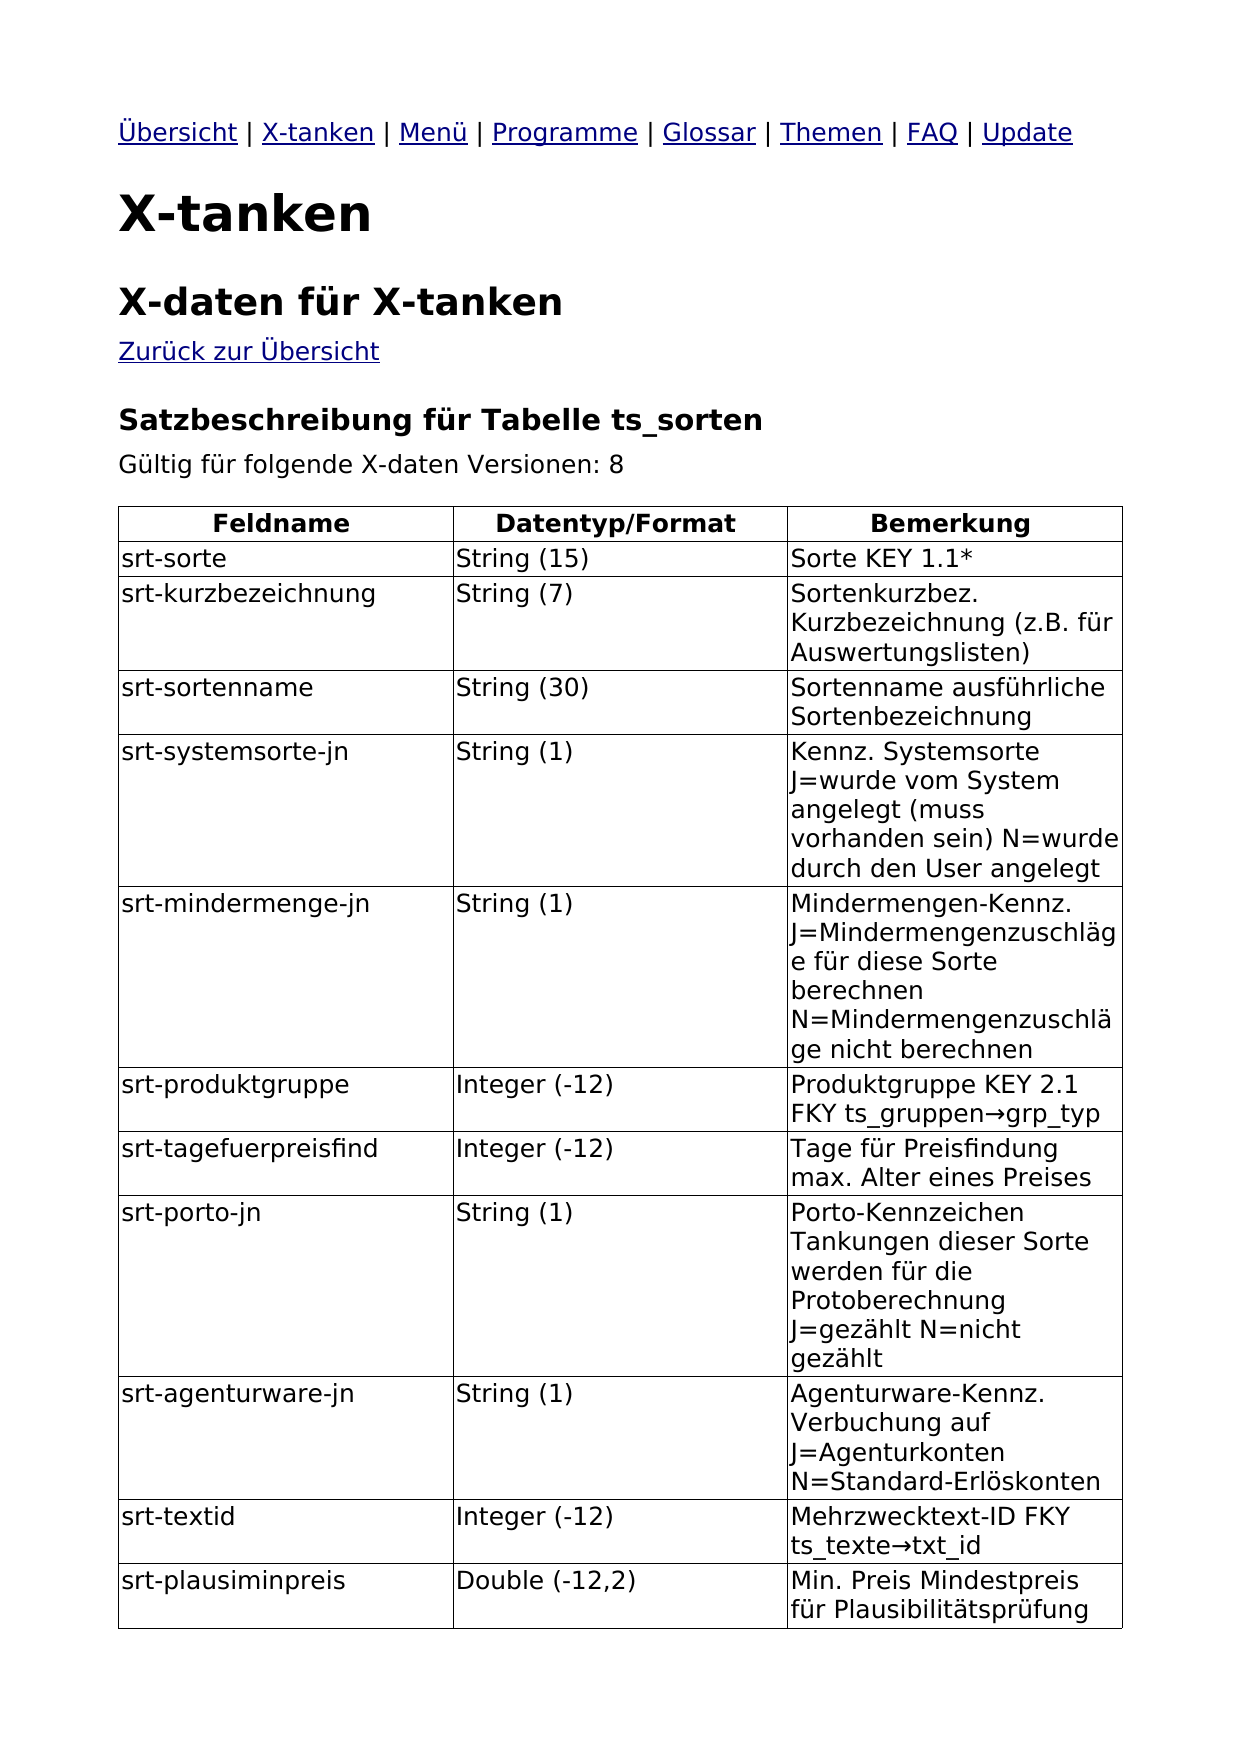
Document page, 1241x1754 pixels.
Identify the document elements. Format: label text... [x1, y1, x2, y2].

table_cell srt-agenturware-jn [119, 1377, 453, 1499]
text Übersicht | X-tanken | Menü | Programme | Glossar | Themen | FAQ | Update [118, 118, 1122, 147]
subtitle Satzbeschreibung für Tabelle ts_sorten [118, 403, 1122, 437]
table_cell srt-porto-jn [119, 1196, 453, 1376]
table_cell String (1) [454, 1196, 787, 1376]
table_cell Tage für Preisfindung max. Alter eines Preises [788, 1132, 1122, 1195]
table_cell Integer (-12) [454, 1500, 787, 1563]
table_cell srt-produktgruppe [119, 1068, 453, 1131]
table_cell srt-plausiminpreis [119, 1564, 453, 1627]
table_cell Kennz. Systemsorte J=wurde vom System angelegt (muss vorhanden sein) N=wurde durch den User angelegt [788, 735, 1122, 886]
table_cell String (1) [454, 1377, 787, 1499]
table_cell Sorte KEY 1.1* [788, 542, 1122, 576]
table_cell srt-sortenname [119, 671, 453, 734]
table_cell Agenturware-Kennz. Verbuchung auf J=Agenturkonten N=Standard-Erlöskonten [788, 1377, 1122, 1499]
text Zurück zur Übersicht [118, 337, 1122, 366]
table_cell srt-systemsorte-jn [119, 735, 453, 886]
table_cell srt-sorte [119, 542, 453, 576]
table_cell Mehrzwecktext-ID FKY ts_texte→txt_id [788, 1500, 1122, 1563]
table_cell srt-mindermenge-jn [119, 887, 453, 1067]
table_cell Min. Preis Mindestpreis für Plausibilitätsprüfung [788, 1564, 1122, 1627]
table_cell Integer (-12) [454, 1132, 787, 1195]
table_cell Sortenkurzbez. Kurzbezeichnung (z.B. für Auswertungslisten) [788, 577, 1122, 670]
text Gültig für folgende X-daten Versionen: 8 [118, 450, 1122, 479]
table_cell srt-tagefuerpreisfind [119, 1132, 453, 1195]
table_header Datentyp/Format [454, 507, 787, 541]
subtitle X-daten für X-tanken [118, 281, 1122, 324]
table_cell srt-textid [119, 1500, 453, 1563]
table_cell Porto-Kennzeichen Tankungen dieser Sorte werden für die Protoberechnung J=gezählt N=nicht gezählt [788, 1196, 1122, 1376]
table_cell String (30) [454, 671, 787, 734]
subtitle X-tanken [118, 185, 1122, 243]
table_cell String (15) [454, 542, 787, 576]
table_cell String (1) [454, 887, 787, 1067]
table_cell String (7) [454, 577, 787, 670]
table_cell String (1) [454, 735, 787, 886]
table_cell Double (-12,2) [454, 1564, 787, 1627]
table_cell Produktgruppe KEY 2.1 FKY ts_gruppen→grp_typ [788, 1068, 1122, 1131]
table_header Bemerkung [788, 507, 1122, 541]
table_header Feldname [119, 507, 453, 541]
table_cell Mindermengen-Kennz. J=Mindermengenzuschläge für diese Sorte berechnen N=Mindermengenzuschläge nicht berechnen [788, 887, 1122, 1067]
table_cell srt-kurzbezeichnung [119, 577, 453, 670]
table_cell Sortenname ausführliche Sortenbezeichnung [788, 671, 1122, 734]
table_cell Integer (-12) [454, 1068, 787, 1131]
